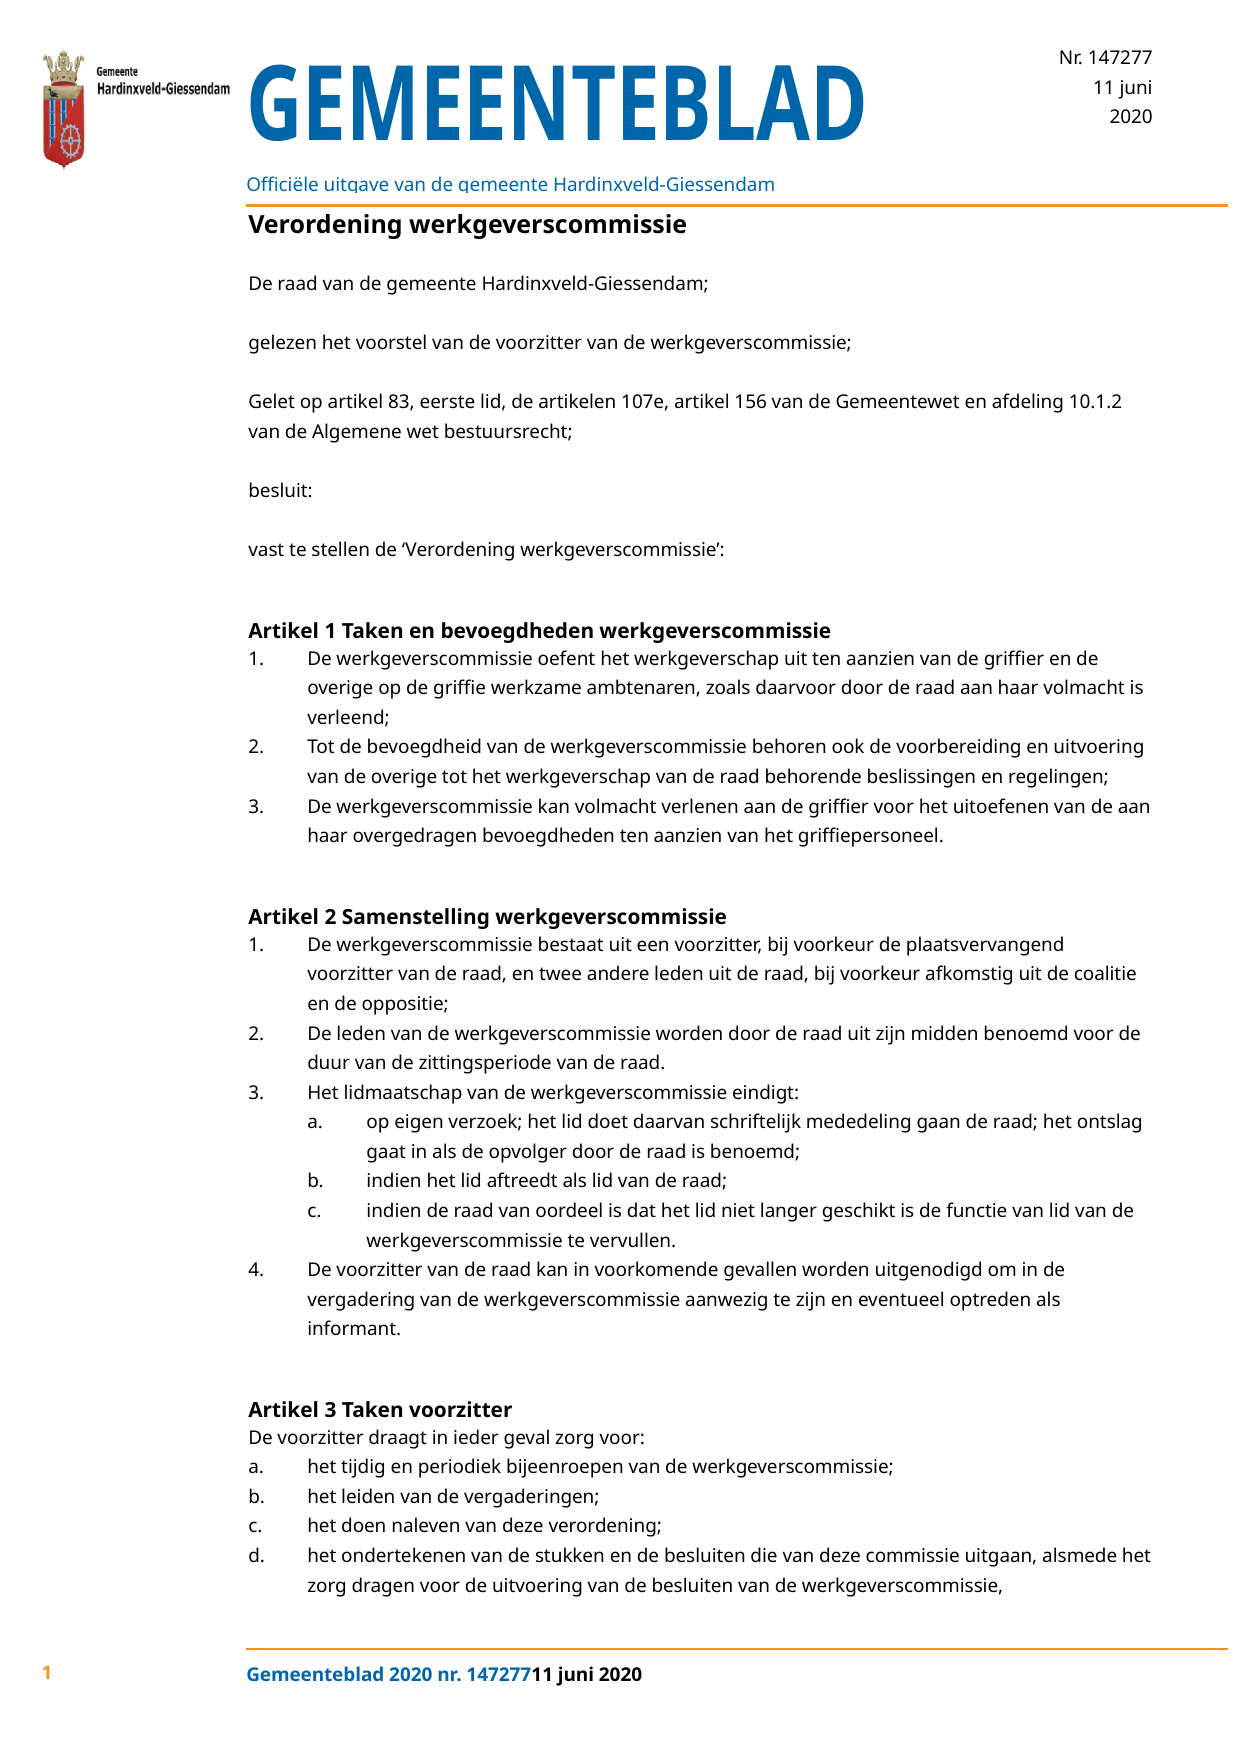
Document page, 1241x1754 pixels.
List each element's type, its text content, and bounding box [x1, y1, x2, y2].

list indien de raad van oordeel is dat het lid niet langer geschikt is de functie van lid van de werkgeverscommissie te vervullen. [307, 1197, 1152, 1252]
text gelezen het voorstel van de voorzitter van de werkgeverscommissie; [248, 329, 1152, 355]
list De werkgeverscommissie kan volmacht verlenen aan de griffier voor het uitoefenen van de aan haar overgedragen bevoegdheden ten aanzien van het griffiepersoneel. [248, 793, 1152, 848]
text De raad van de gemeente Hardinxveld-Giessendam; [248, 270, 1152, 296]
text vast te stellen de ‘Verordening werkgeverscommissie’: [248, 537, 1152, 562]
list De werkgeverscommissie bestaat uit een voorzitter, bij voorkeur de plaatsvervangend voorzitter van de raad, en twee andere leden uit de raad, bij voorkeur afkomstig uit de coalitie en de oppositie; [248, 931, 1152, 1016]
list het leiden van de vergaderingen; [248, 1483, 1152, 1509]
text besluit: [248, 477, 1152, 503]
text Gelet op artikel 83, eerste lid, de artikelen 107e, artikel 156 van de Gemeentewet en afdeling 10.1.2 van de Algemene wet bestuursrecht; [248, 389, 1152, 444]
text Verordening werkgeverscommissie [248, 207, 1152, 241]
text Artikel 2 Samenstelling werkgeverscommissie [248, 902, 1152, 931]
text Artikel 3 Taken voorzitter [248, 1396, 1152, 1424]
list indien het lid aftreedt als lid van de raad; [307, 1168, 1152, 1193]
list De leden van de werkgeverscommissie worden door de raad uit zijn midden benoemd voor de duur van de zittingsperiode van de raad. [248, 1020, 1152, 1075]
list De werkgeverscommissie oefent het werkgeverschap uit ten aanzien van de griffier en de overige op de griffie werkzame ambtenaren, zoals daarvoor door de raad aan haar volmacht is verleend; [248, 645, 1152, 730]
list Tot de bevoegdheid van de werkgeverscommissie behoren ook de voorbereiding en uitvoering van de overige tot het werkgeverschap van de raad behorende beslissingen en regelingen; [248, 734, 1152, 789]
picture [41, 47, 231, 172]
text De voorzitter draagt in ieder geval zorg voor: [248, 1424, 1152, 1450]
list het doen naleven van deze verordening; [248, 1513, 1152, 1538]
list het ondertekenen van de stukken en de besluiten die van deze commissie uitgaan, alsmede het zorg dragen voor de uitvoering van de besluiten van de werkgeverscommissie, [248, 1542, 1152, 1598]
text Artikel 1 Taken en bevoegdheden werkgeverscommissie [248, 617, 1152, 645]
list Het lidmaatschap van de werkgeverscommissie eindigt: [248, 1079, 1152, 1104]
list De voorzitter van de raad kan in voorkomende gevallen worden uitgenodigd om in de vergadering van de werkgeverscommissie aanwezig te zijn en eventueel optreden als informant. [248, 1256, 1152, 1341]
list op eigen verzoek; het lid doet daarvan schriftelijk mededeling gaan de raad; het ontslag gaat in als de opvolger door de raad is benoemd; [307, 1108, 1152, 1164]
list het tijdig en periodiek bijeenroepen van de werkgeverscommissie; [248, 1453, 1152, 1479]
